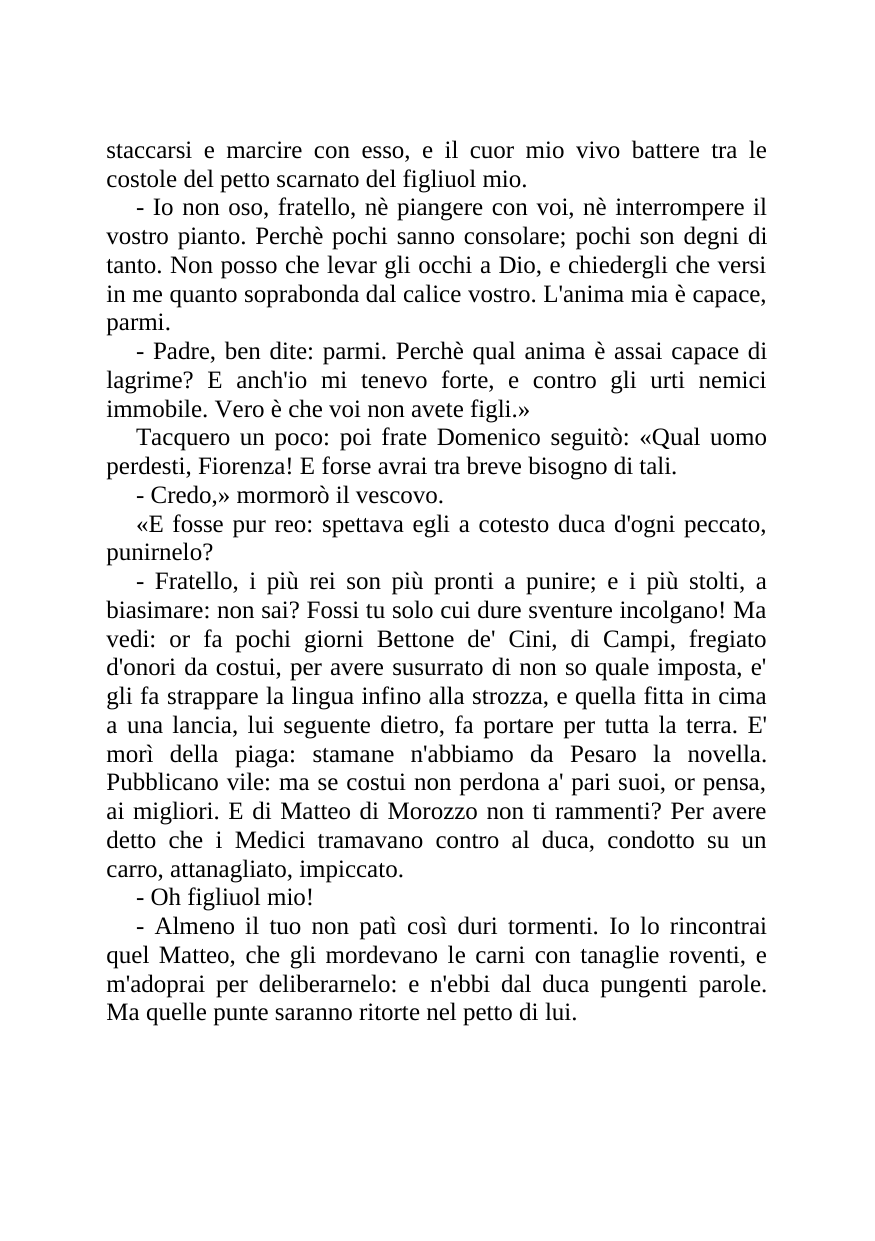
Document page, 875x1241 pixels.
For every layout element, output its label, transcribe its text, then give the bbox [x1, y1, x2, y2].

text - Io non oso, fratello, nè piangere con voi, nè interrompere il vostro pianto. Perchè pochi sanno consolare; pochi son degni di tanto. Non posso che levar gli occhi a Dio, e chiedergli che versi in me quanto soprabonda dal calice vostro. L'anima mia è capace, parmi. [106, 192, 768, 336]
text - Credo,» mormorò il vescovo. [106, 480, 768, 509]
text Tacquero un poco: poi frate Domenico seguitò: «Qual uomo perdesti, Fiorenza! E forse avrai tra breve bisogno di tali. [106, 422, 768, 480]
text - Oh figliuol mio! [106, 882, 768, 911]
text staccarsi e marcire con esso, e il cuor mio vivo battere tra le costole del petto scarnato del figliuol mio. [106, 135, 768, 192]
text - Fratello, i più rei son più pronti a punire; e i più stolti, a biasimare: non sai? Fossi tu solo cui dure sventure incolgano! Ma vedi: or fa pochi giorni Bettone de' Cini, di Campi, fregiato d'onori da costui, per avere susurrato di non so quale imposta, e' gli fa strappare la lingua infino alla strozza, e quella fitta in cima a una lancia, lui seguente dietro, fa portare per tutta la terra. E' morì della piaga: stamane n'abbiamo da Pesaro la novella. Pubblicano vile: ma se costui non perdona a' pari suoi, or pensa, ai migliori. E di Matteo di Morozzo non ti rammenti? Per avere detto che i Medici tramavano contro al duca, condotto su un carro, attanagliato, impiccato. [106, 566, 768, 882]
text - Almeno il tuo non patì così duri tormenti. Io lo rincontrai quel Matteo, che gli mordevano le carni con tanaglie roventi, e m'adoprai per deliberarnelo: e n'ebbi dal duca pungenti parole. Ma quelle punte saranno ritorte nel petto di lui. [106, 911, 768, 1026]
text - Padre, ben dite: parmi. Perchè qual anima è assai capace di lagrime? E anch'io mi tenevo forte, e contro gli urti nemici immobile. Vero è che voi non avete figli.» [106, 336, 768, 422]
text «E fosse pur reo: spettava egli a cotesto duca d'ogni peccato, punirnelo? [106, 509, 768, 566]
